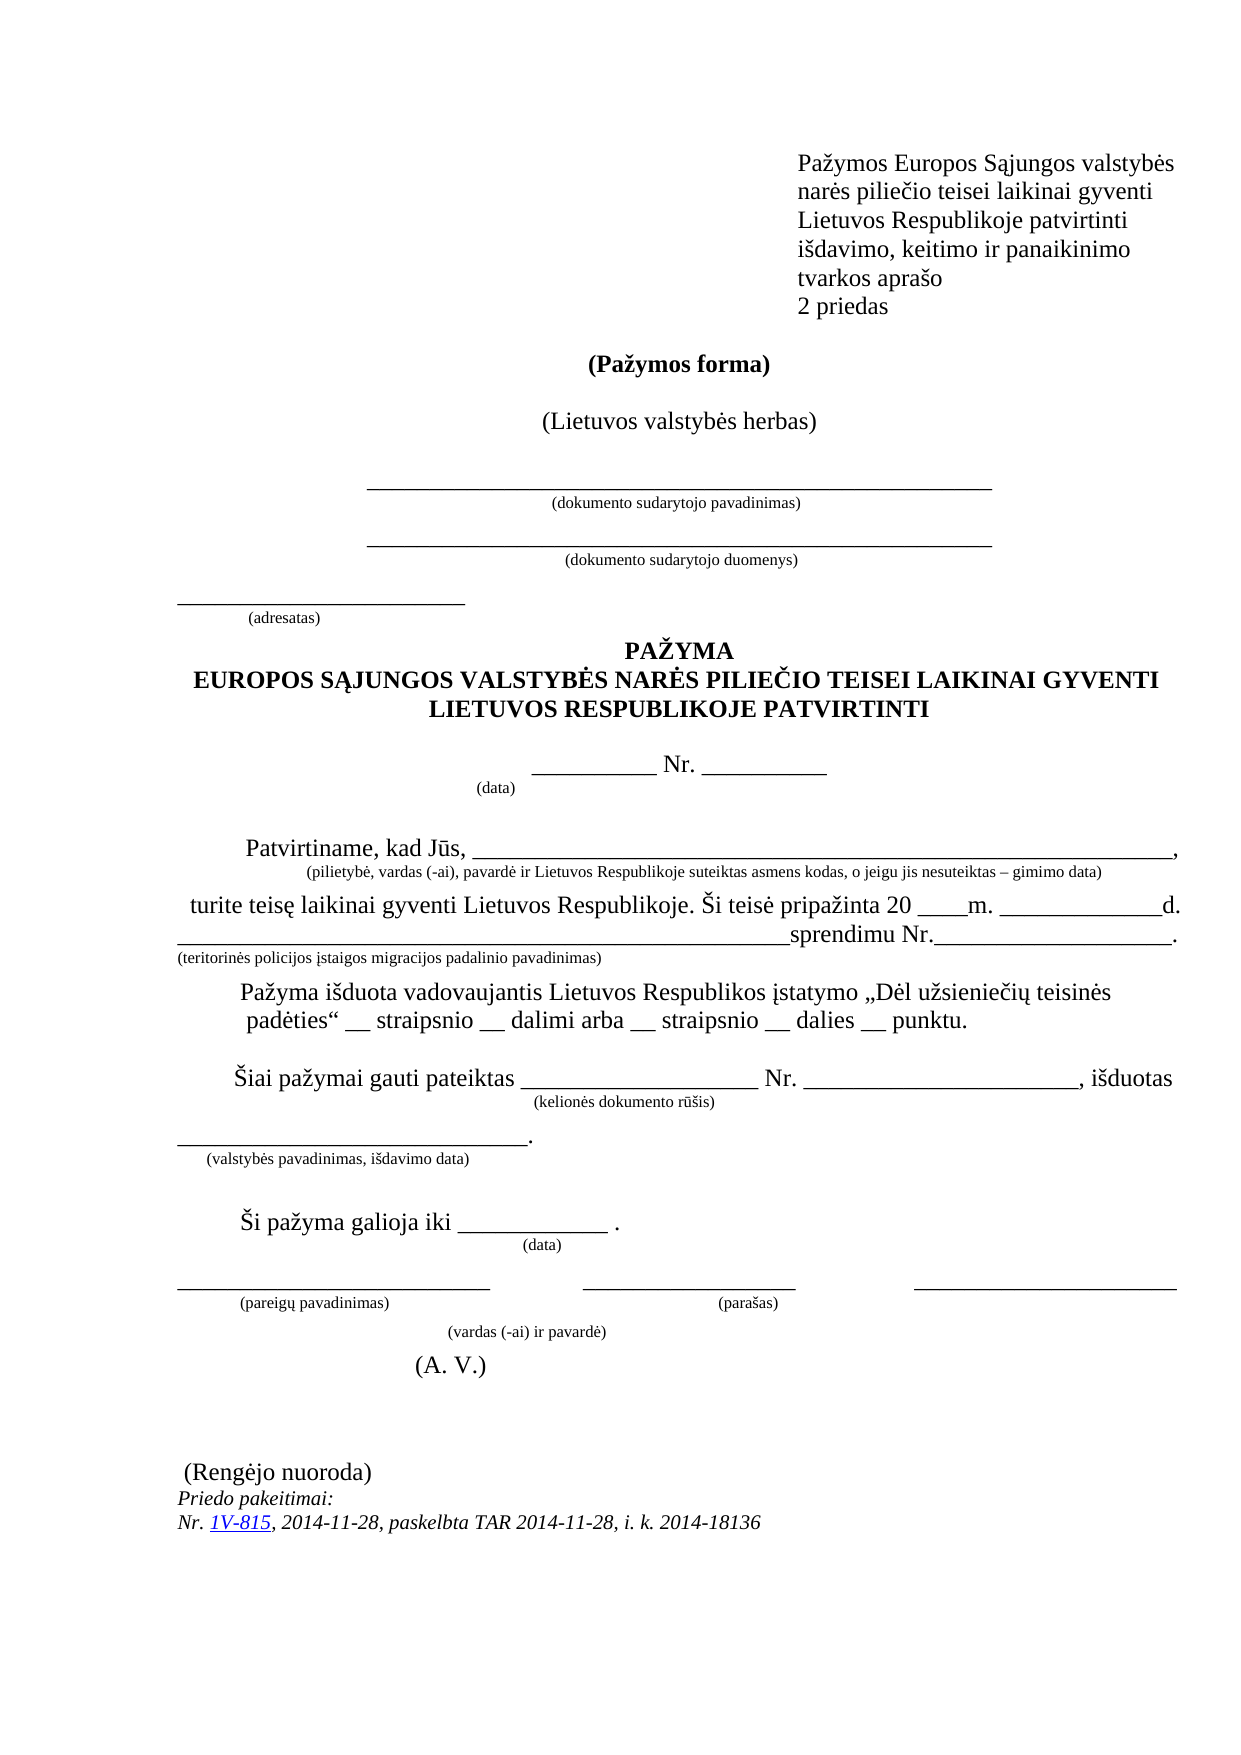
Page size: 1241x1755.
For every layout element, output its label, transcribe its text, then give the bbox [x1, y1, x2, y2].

text Priedo pakeitimai: [177, 1486, 1181, 1510]
text (dokumento sudarytojo duomenys) [177, 550, 1181, 579]
text __________ Nr. __________ [177, 749, 1181, 778]
text (kelionės dokumento rūšis) [177, 1092, 1181, 1120]
text ____________________________. [177, 1120, 1181, 1149]
text (pilietybė, vardas (-ai), pavardė ir Lietuvos Respublikoje suteiktas asmens kodas, o jeigu jis nesuteiktas – gimimo data) [177, 862, 1181, 890]
text (adresatas) [177, 608, 1181, 636]
text Patvirtiname, kad Jūs, ________________________________________________________, [177, 833, 1181, 862]
text Šiai pažymai gauti pateiktas ___________________ Nr. ______________________, išduotas [177, 1063, 1181, 1092]
text padėties“ __ straipsnio __ dalimi arba __ straipsnio __ dalies __ punktu. [177, 1005, 1181, 1034]
text (valstybės pavadinimas, išdavimo data) [177, 1149, 1181, 1178]
text EUROPOS SĄJUNGOS VALSTYBĖS NARĖS PILIEČIO TEISEI LAIKINAI GYVENTI [177, 665, 1181, 694]
list V.) [415, 1350, 1181, 1379]
text (Lietuvos valstybės herbas) [177, 406, 1181, 435]
text Nr. 1V-815, 2014-11-28, paskelbta TAR 2014-11-28, i. k. 2014-18136 [177, 1510, 1181, 1534]
text PAŽYMA [177, 636, 1181, 665]
text __________________________________________________ [177, 464, 1181, 493]
text Pažymos Europos Sąjungos valstybės narės piliečio teisei laikinai gyventi Lietuvos Respublikoje patvirtinti išdavimo, keitimo ir panaikinimo tvarkos aprašo [797, 148, 1181, 291]
text (dokumento sudarytojo pavadinimas) [177, 493, 1181, 521]
text Ši pažyma galioja iki ____________ . [177, 1207, 1181, 1235]
text turite teisę laikinai gyventi Lietuvos Respublikoje. Ši teisė pripažinta 20 ____m. _____________d. [177, 890, 1181, 919]
text LIETUVOS RESPUBLIKOJE PATVIRTINTI [177, 694, 1181, 723]
text (data) [177, 778, 1181, 806]
text 2 priedas [797, 291, 1181, 320]
text _______________________ [177, 579, 1181, 608]
text __________________________________________________ [177, 521, 1181, 550]
text (pareigų pavadinimas) (parašas) (vardas (-ai) ir pavardė) [177, 1293, 1181, 1350]
text (Pažymos forma) [177, 349, 1181, 378]
text (teritorinės policijos įstaigos migracijos padalinio pavadinimas) [177, 948, 1181, 977]
text Pažyma išduota vadovaujantis Lietuvos Respublikos įstatymo „Dėl užsieniečių teisinės [177, 977, 1181, 1005]
text (Rengėjo nuoroda) [177, 1457, 1181, 1486]
text (data) [177, 1235, 1181, 1264]
text _________________________ _________________ _____________________ [177, 1264, 1181, 1293]
text _________________________________________________sprendimu Nr.___________________. [177, 919, 1181, 948]
